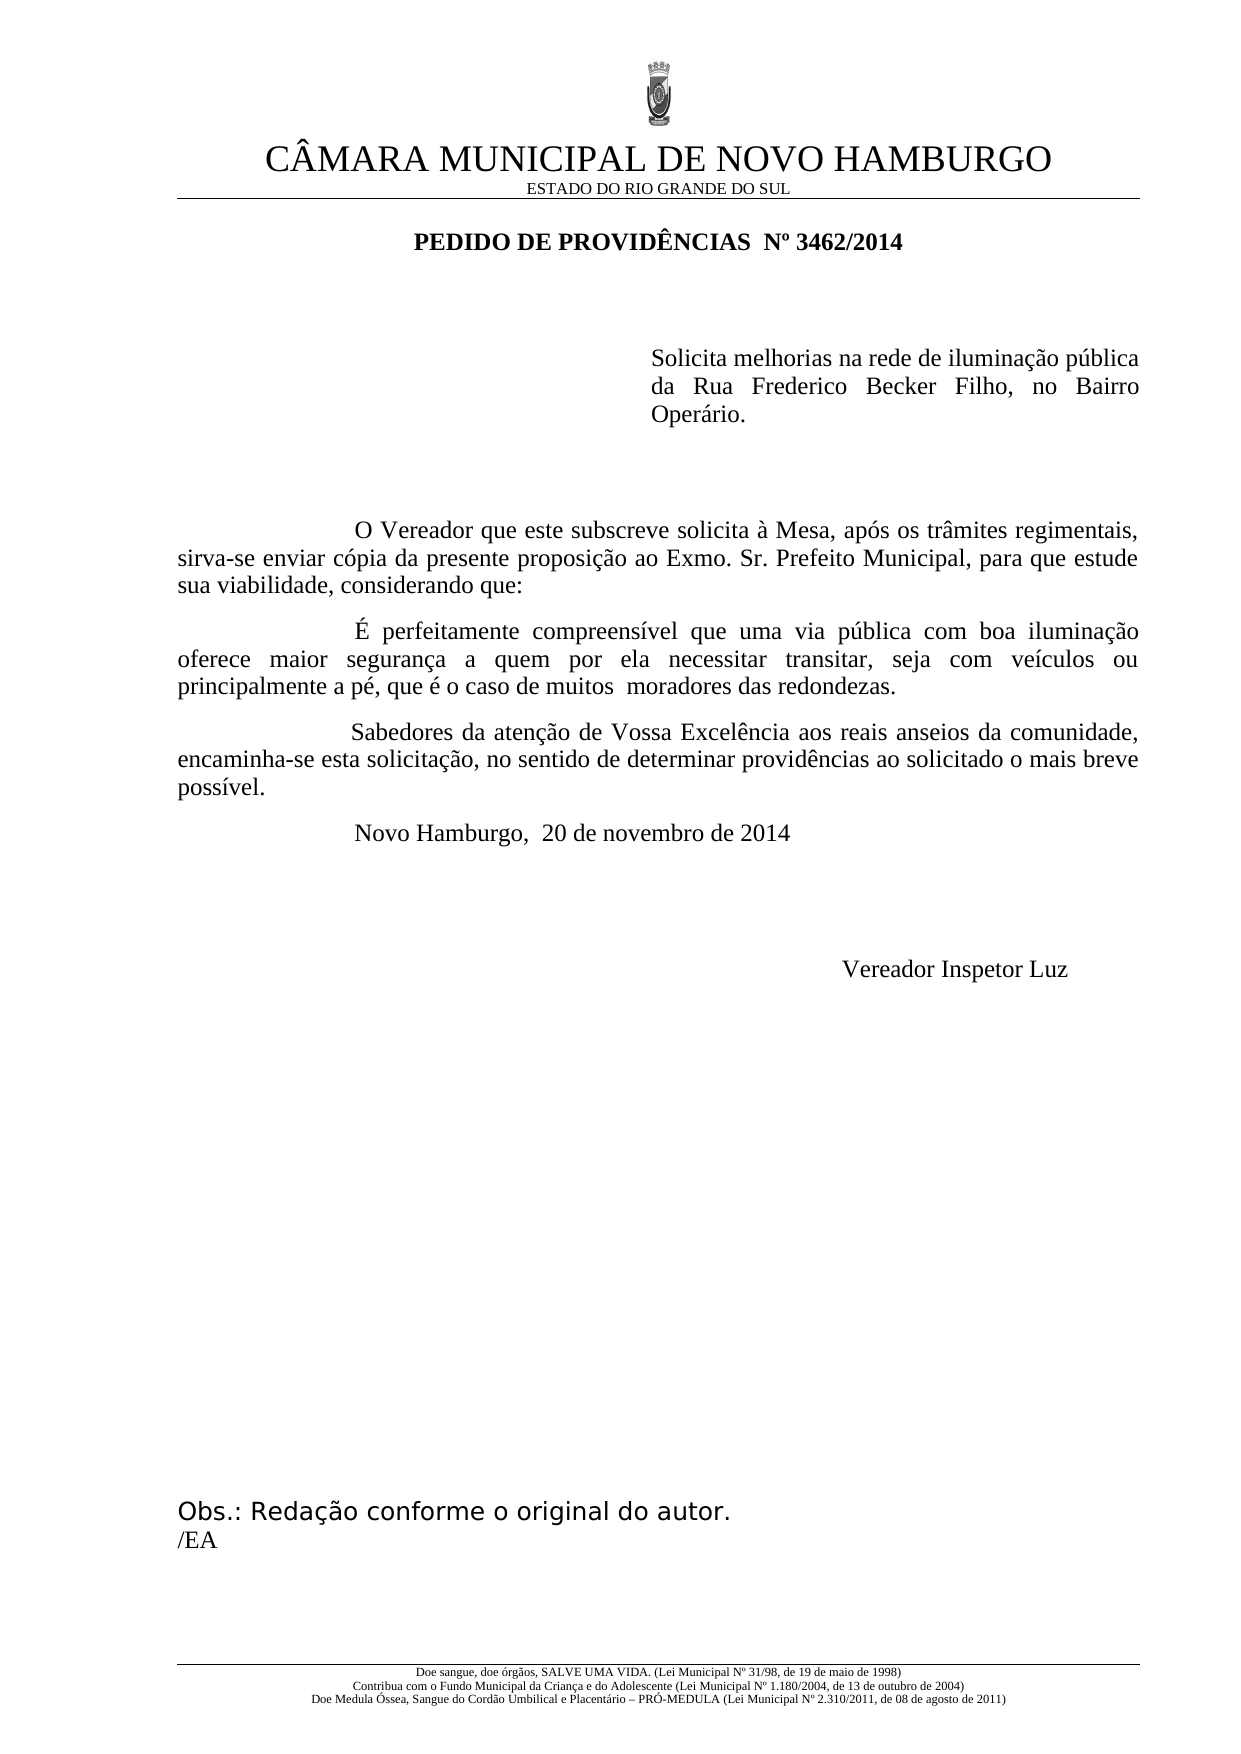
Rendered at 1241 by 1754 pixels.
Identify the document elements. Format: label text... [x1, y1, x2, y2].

text Sabedores da atenção de Vossa Excelência aos reais anseios da comunidade, encaminha-se esta solicitação, no sentido de determinar providências ao solicitado o mais breve possível. [177, 718, 1140, 801]
text Obs.: Redação conforme o original do autor. [177, 1497, 1140, 1527]
text Vereador Inspetor Luz [177, 955, 1140, 983]
text PEDIDO DE PROVIDÊNCIAS Nº 3462/2014 [177, 228, 1140, 256]
text Solicita melhorias na rede de iluminação pública da Rua Frederico Becker Filho, no Bairro Operário. [651, 344, 1140, 428]
text Novo Hamburgo, 20 de novembro de 2014 [177, 819, 1140, 846]
text /EA [177, 1527, 1140, 1554]
text É perfeitamente compreensível que uma via pública com boa iluminação oferece maior segurança a quem por ela necessitar transitar, seja com veículos ou principalmente a pé, que é o caso de muitos moradores das redondezas. [177, 617, 1140, 700]
text O Vereador que este subscreve solicita à Mesa, após os trâmites regimentais, sirva-se enviar cópia da presente proposição ao Exmo. Sr. Prefeito Municipal, para que estude sua viabilidade, considerando que: [177, 516, 1140, 599]
